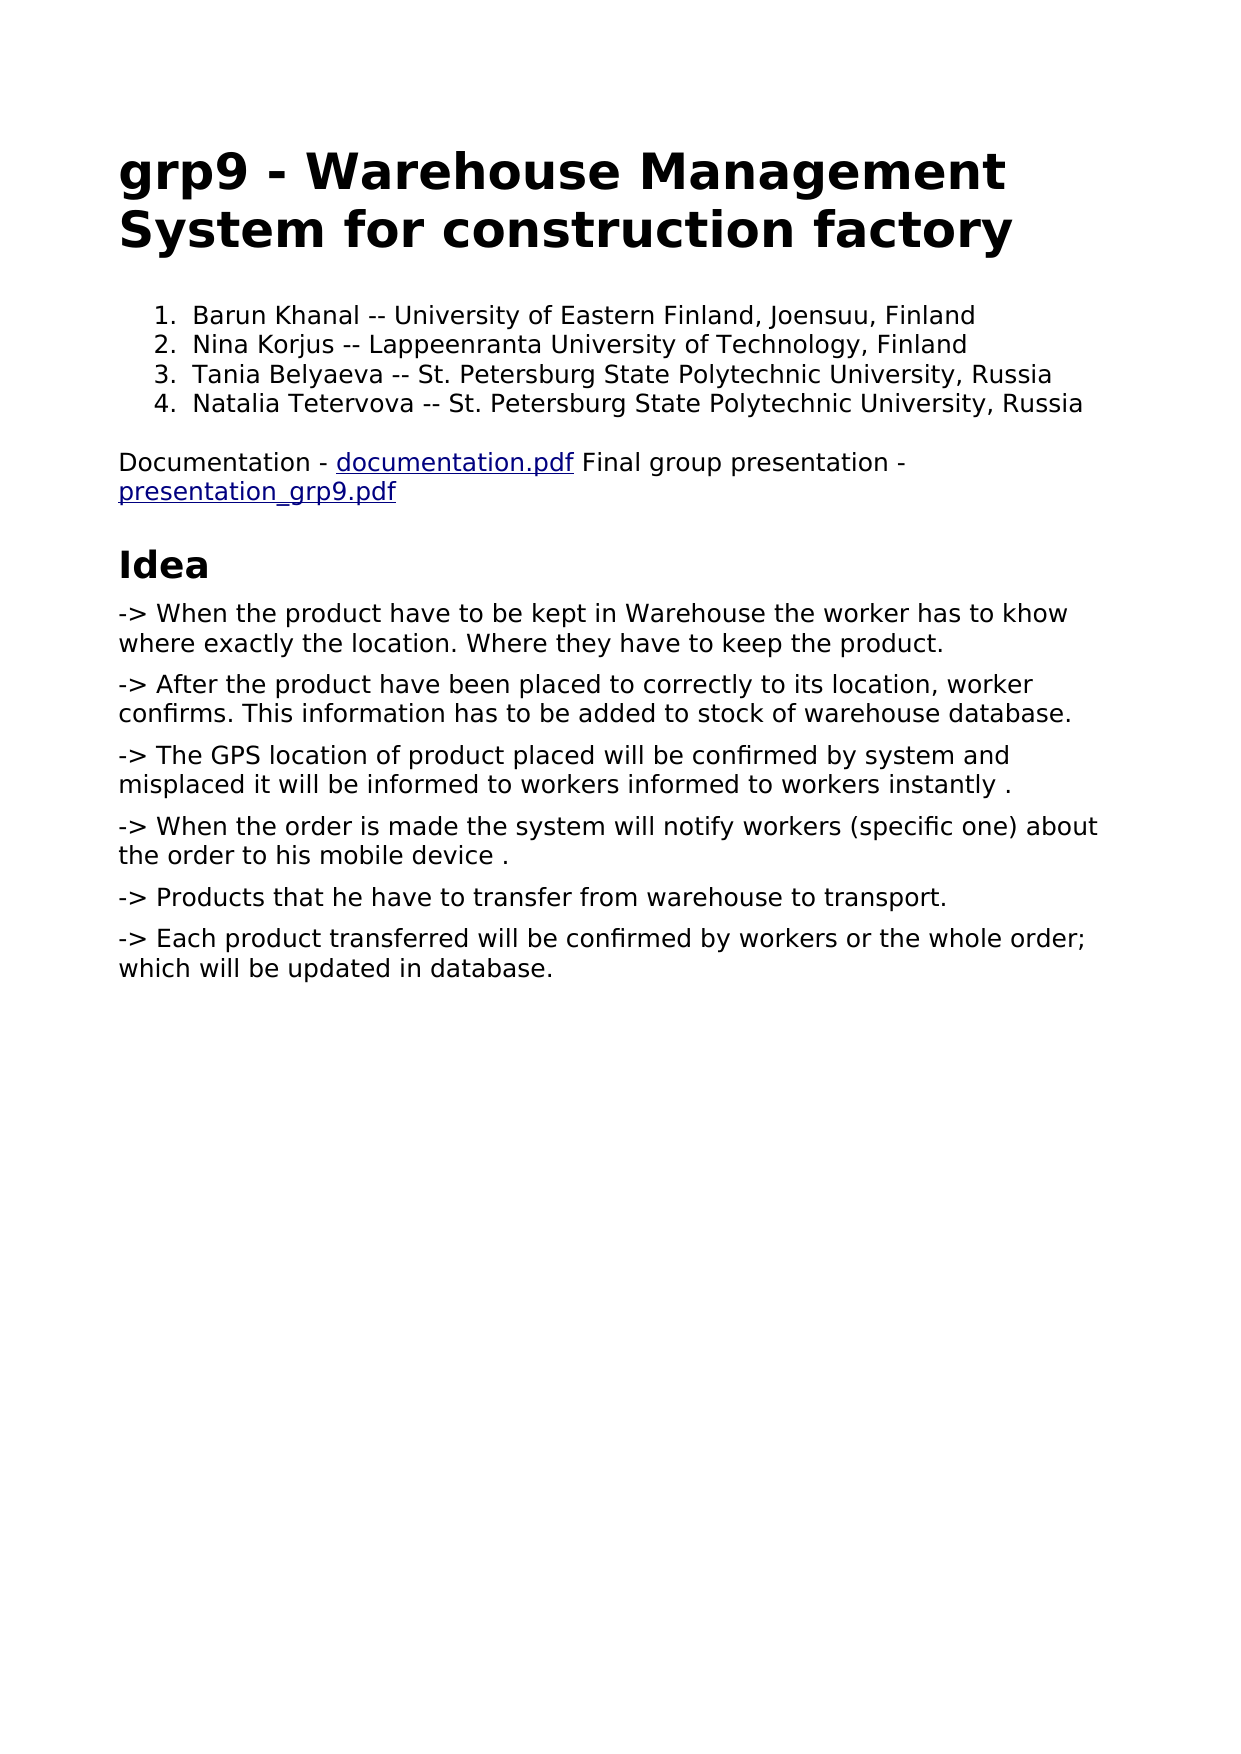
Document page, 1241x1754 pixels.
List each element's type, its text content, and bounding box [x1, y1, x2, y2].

text -> Each product transferred will be confirmed by workers or the whole order; which will be updated in database. [118, 925, 1122, 983]
list Nina Korjus -- Lappeenranta University of Technology, Finland [177, 331, 1122, 360]
text -> When the order is made the system will notify workers (specific one) about the order to his mobile device . [118, 812, 1122, 871]
list Tania Belyaeva -- St. Petersburg State Polytechnic University, Russia [177, 360, 1122, 389]
text -> When the product have to be kept in Warehouse the worker has to khow where exactly the location. Where they have to keep the product. [118, 600, 1122, 658]
subtitle Idea [118, 543, 1122, 587]
list Barun Khanal -- University of Eastern Finland, Joensuu, Finland [177, 302, 1122, 331]
list Natalia Tetervova -- St. Petersburg State Polytechnic University, Russia [177, 389, 1122, 418]
text -> The GPS location of product placed will be confirmed by system and misplaced it will be informed to workers informed to workers instantly . [118, 741, 1122, 800]
text -> After the product have been placed to correctly to its location, worker confirms. This information has to be added to stock of warehouse database. [118, 671, 1122, 729]
subtitle grp9 - Warehouse Management System for construction factory [118, 143, 1122, 259]
text Documentation - documentation.pdf Final group presentation - presentation_grp9.pdf [118, 448, 1122, 506]
text -> Products that he have to transfer from warehouse to transport. [118, 883, 1122, 912]
